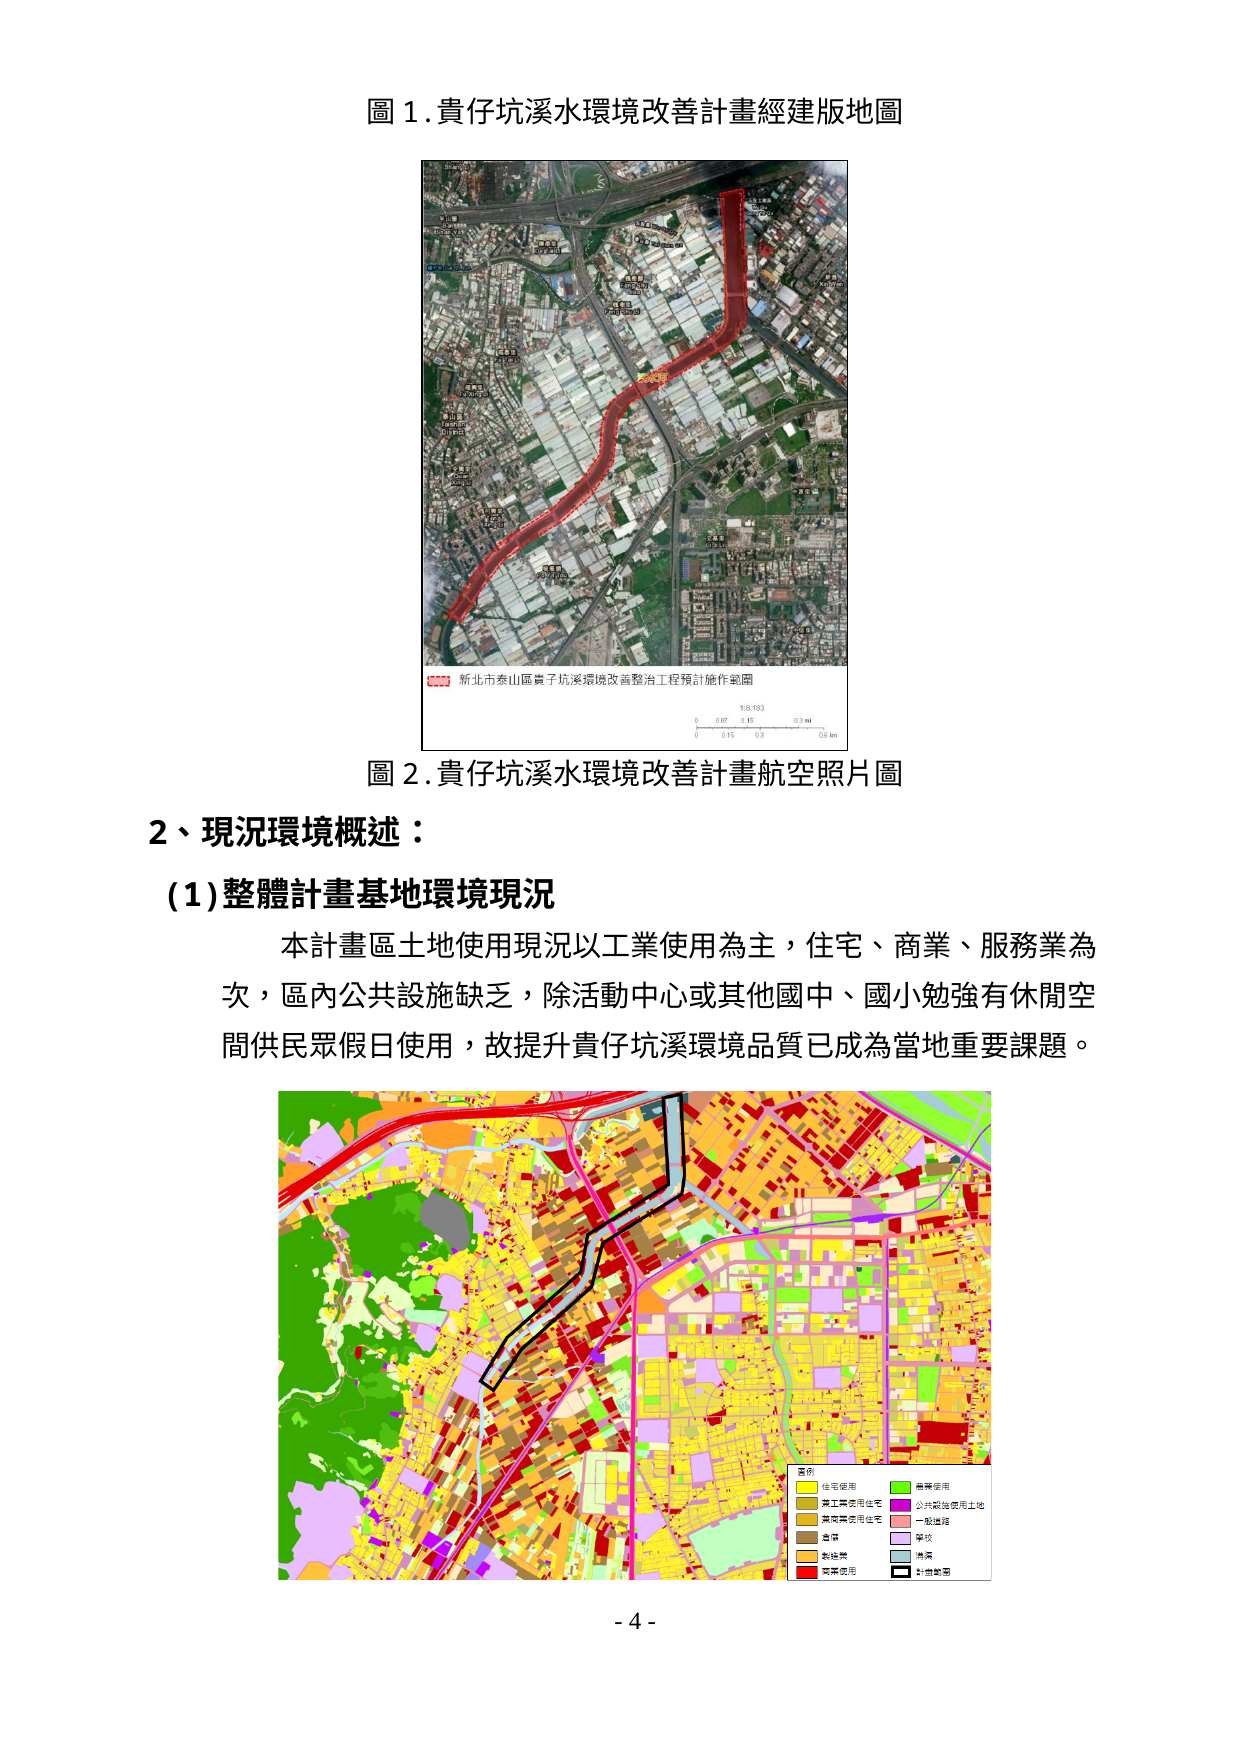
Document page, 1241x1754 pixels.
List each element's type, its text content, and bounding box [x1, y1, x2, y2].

list 整體計畫基地環境現況 [162, 867, 1122, 917]
list 現況環境概述： [148, 806, 1122, 854]
text 本計畫區土地使用現況以工業使用為主，住宅、商業、服務業為次，區內公共設施缺乏，除活動中心或其他國中、國小勉強有休閒空間供民眾假日使用，故提升貴仔坑溪環境品質已成為當地重要課題。 [221, 917, 1122, 1067]
subtitle 圖1.貴仔坑溪水環境改善計畫經建版地圖 [148, 89, 1122, 131]
subtitle 圖2.貴仔坑溪水環境改善計畫航空照片圖 [148, 751, 1122, 793]
